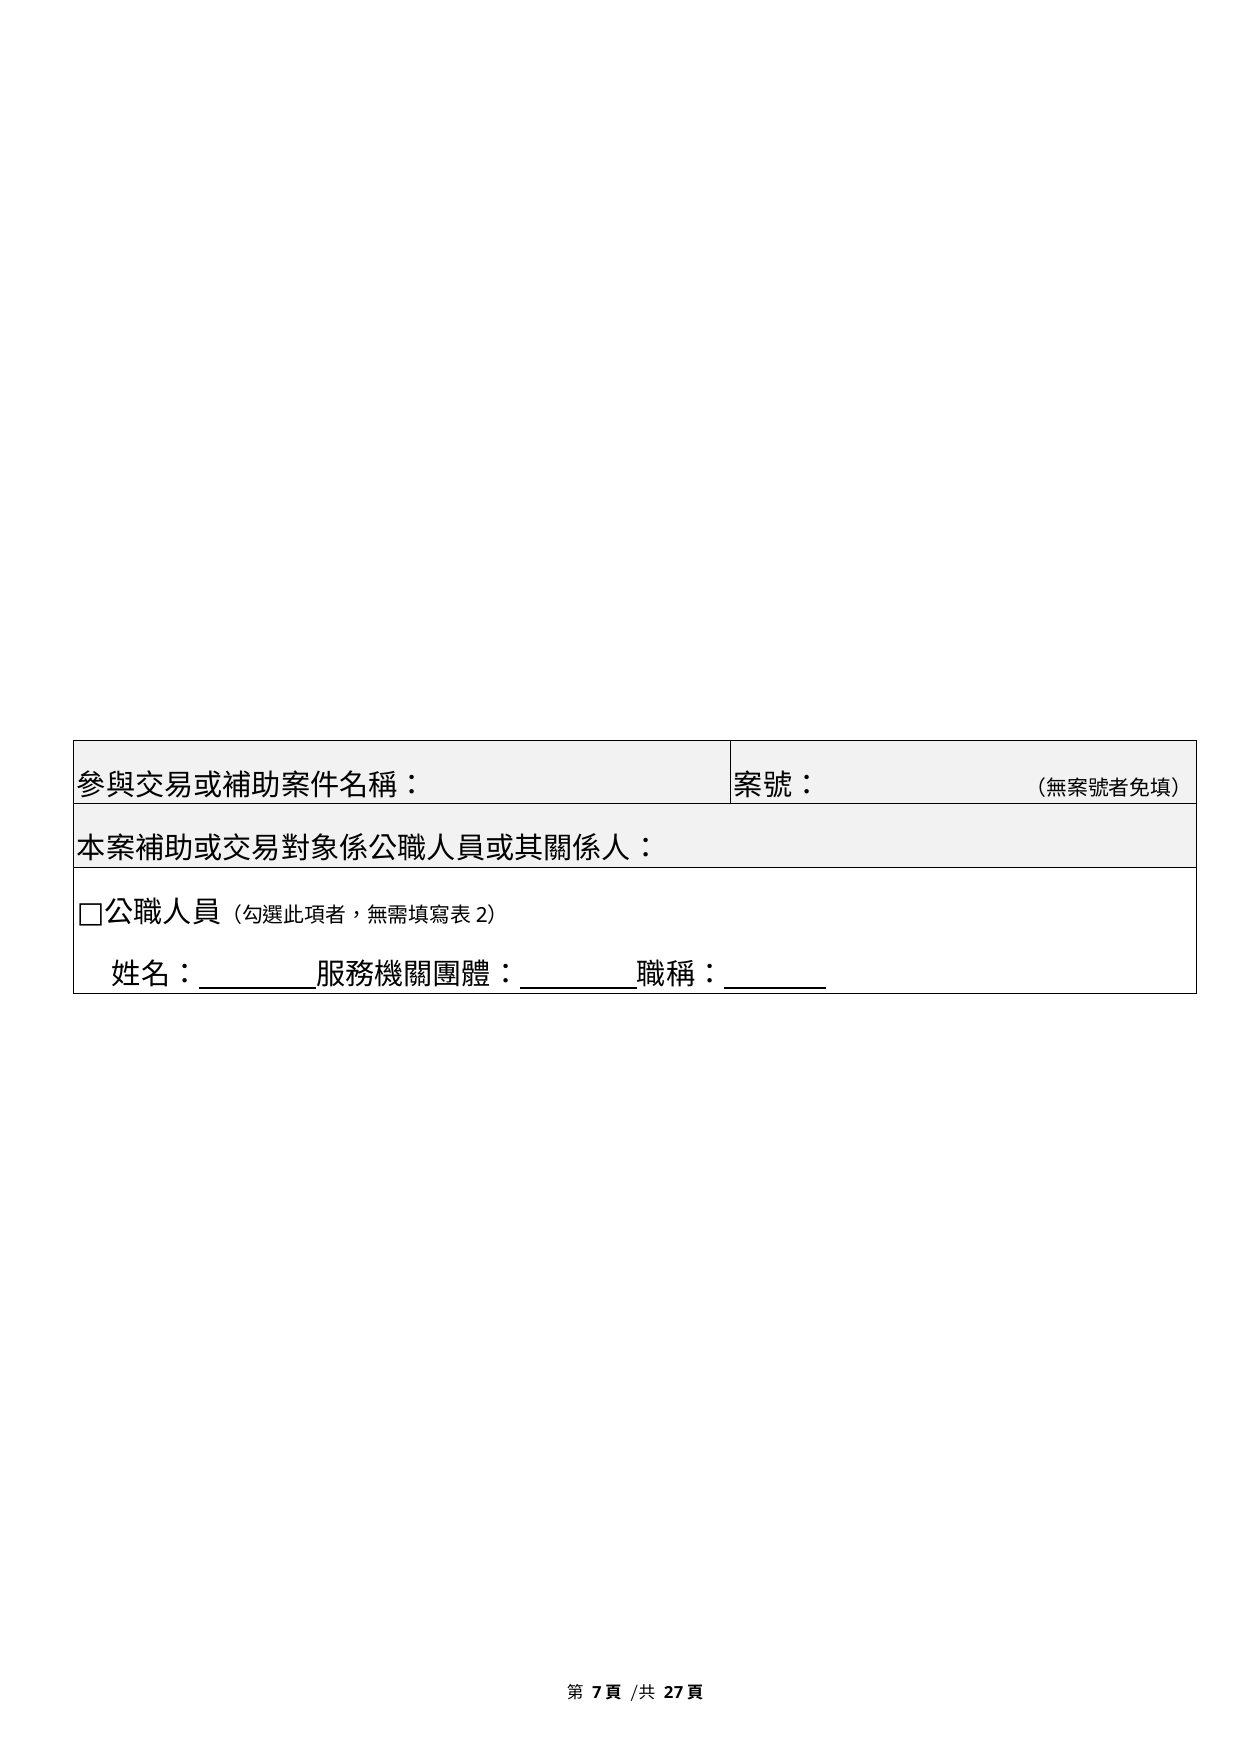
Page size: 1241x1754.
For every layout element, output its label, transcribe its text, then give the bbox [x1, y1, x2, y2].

table_header 參與交易或補助案件名稱： [74, 741, 730, 803]
table_cell 本案補助或交易對象係公職人員或其關係人： [74, 804, 1196, 867]
table_cell □公職人員（勾選此項者，無需填寫表2） 姓名： 服務機關團體： 職稱： [74, 868, 1196, 993]
table_header 案號： （無案號者免填） [731, 741, 1196, 803]
